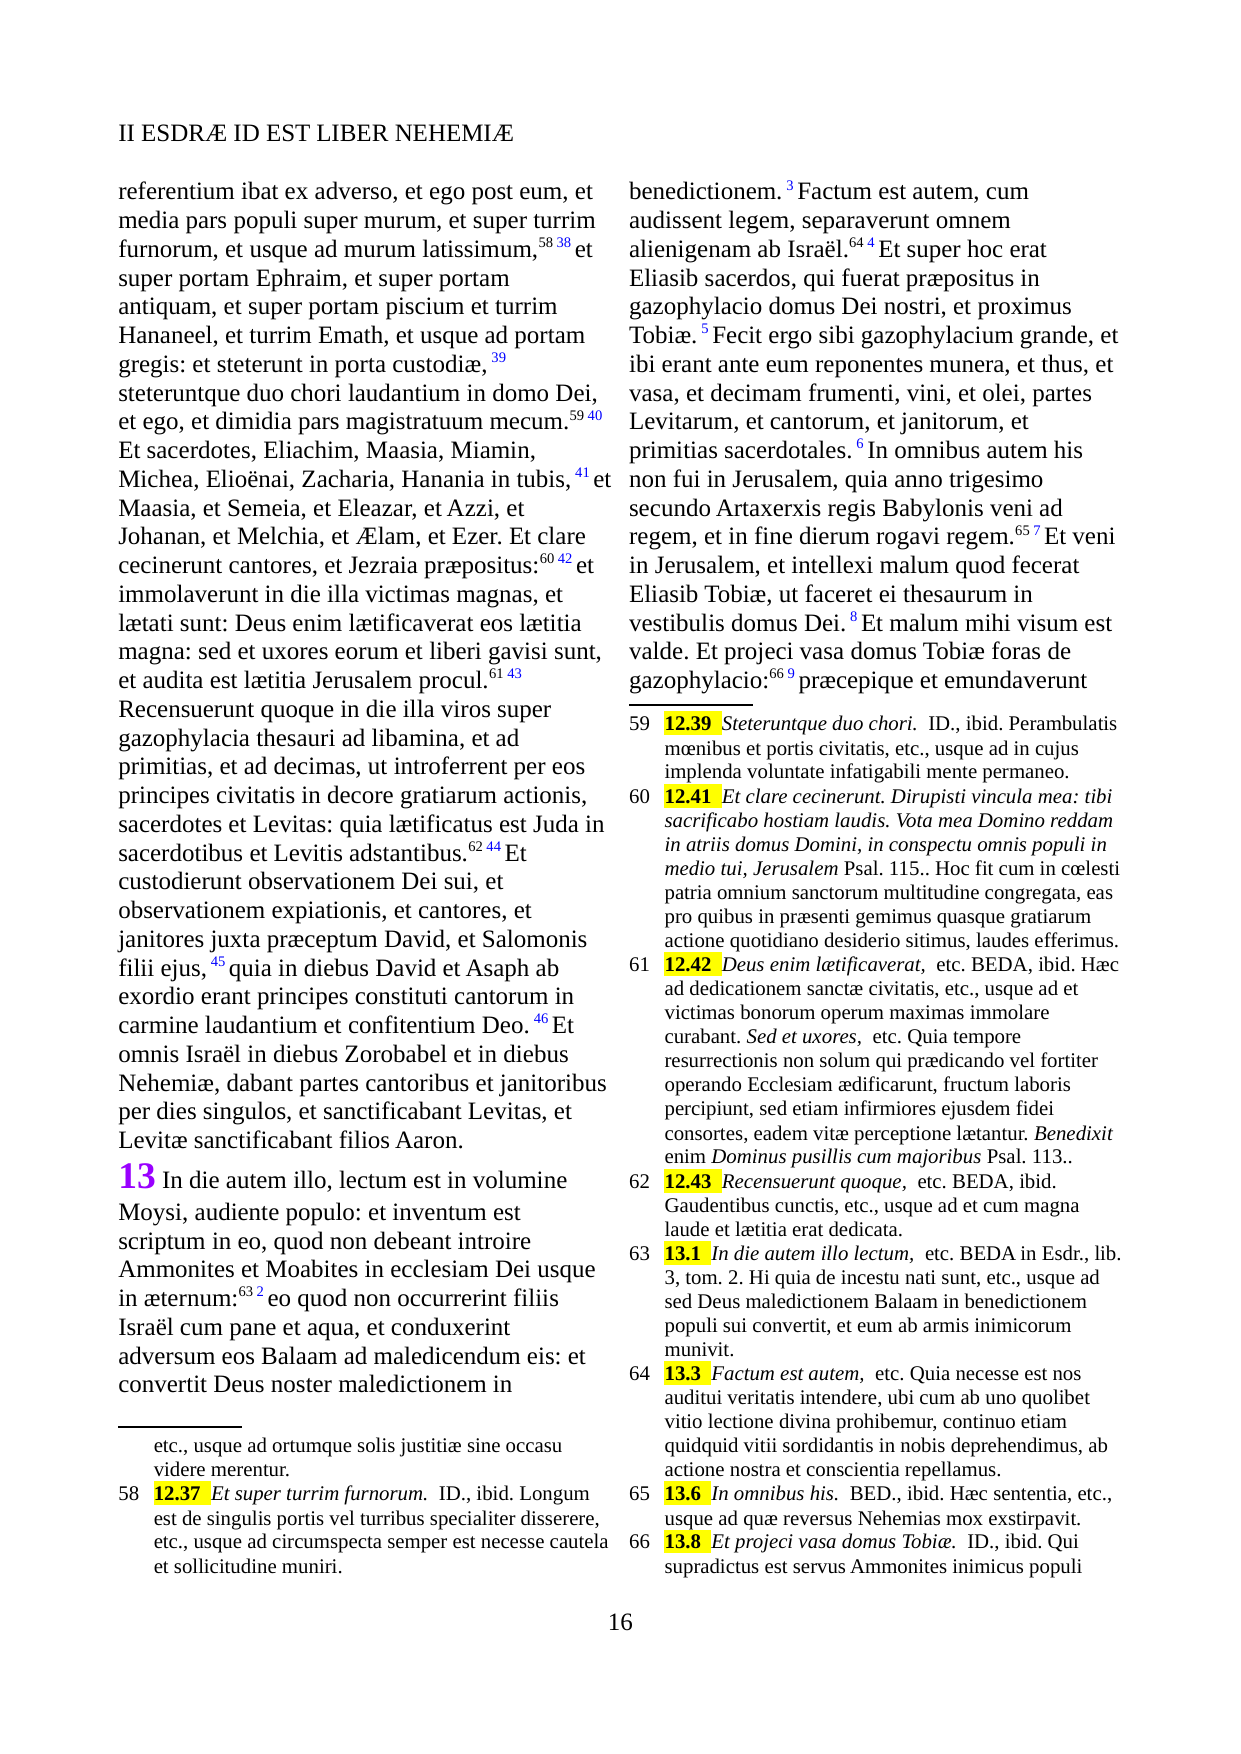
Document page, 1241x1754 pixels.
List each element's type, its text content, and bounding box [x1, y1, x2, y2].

text etc., usque ad ortumque solis justitiæ sine occasu videre merentur. [118, 1433, 611, 1481]
text 12.42 Deus enim lætificaverat, etc. BEDA, ibid. Hæc ad dedicationem sanctæ civitatis, etc., usque ad et victimas bonorum operum maximas immolare curabant. Sed et uxores, etc. Quia tempore resurrectionis non solum qui prædicando vel fortiter operando Ecclesiam ædificarunt, fructum laboris percipiunt, sed etiam infirmiores ejusdem fidei consortes, eadem vitæ perceptione lætantur. Benedixit enim Dominus pusillis cum majoribus Psal. 113.. [629, 952, 1122, 1168]
text 12.41 Et clare cecinerunt. Dirupisti vincula mea: tibi sacrificabo hostiam laudis. Vota mea Domino reddam in atriis domus Domini, in conspectu omnis populi in medio tui, Jerusalem Psal. 115.. Hoc fit cum in cœlesti patria omnium sanctorum multitudine congregata, eas pro quibus in præsenti gemimus quasque gratiarum actione quotidiano desiderio sitimus, laudes efferimus. [629, 783, 1122, 952]
text 13.3 Factum est autem, etc. Quia necesse est nos auditui veritatis intendere, ubi cum ab uno quolibet vitio lectione divina prohibemur, continuo etiam quidquid vitii sordidantis in nobis deprehendimus, ab actione nostra et conscientia repellamus. [629, 1361, 1122, 1481]
text 13 In die autem illo, lectum est in volumine Moysi, audiente populo: et inventum est scriptum in eo, quod non debeant introire Ammonites et Moabites in ecclesiam Dei usque in æternum: 2 eo quod non occurrerint filiis Israël cum pane et aqua, et conduxerint adversum eos Balaam ad maledicendum eis: et convertit Deus noster maledictionem in benedictionem. 3 Factum est autem, cum audissent legem, separaverunt omnem alienigenam ab Israël. 4 Et super hoc erat Eliasib sacerdos, qui fuerat præpositus in gazophylacio domus Dei nostri, et proximus Tobiæ. 5 Fecit ergo sibi gazophylacium grande, et ibi erant ante eum reponentes munera, et thus, et vasa, et decimam frumenti, vini, et olei, partes Levitarum, et cantorum, et janitorum, et primitias sacerdotales. 6 In omnibus autem his non fui in Jerusalem, quia anno trigesimo secundo Artaxerxis regis Babylonis veni ad regem, et in fine dierum rogavi regem. 7 Et veni in Jerusalem, et intellexi malum quod fecerat Eliasib Tobiæ, ut faceret ei thesaurum in vestibulis domus Dei. 8 Et malum mihi visum est valde. Et projeci vasa domus Tobiæ foras de gazophylacio: 9 præcepique et emundaverunt gazophylacia: et retuli ibi vasa domus Dei, sacrificium, et thus. 10 Et cognovi quod partes Levitarum non fuissent datæ, et fugisset unusquisque in regionem suam de Levitis, et cantoribus, et de his qui ministrabant: 11 et egi causam adversus magistratus, et dixi: Quare dereliquimus domum Dei? et congregavi eos, et feci stare in stationibus suis. 12 Et omnis Juda apportabat decimam frumenti, vini, et olei, in horrea. 13 Et constituimus super horrea Selemiam sacerdotem, et Sadoc scribam, et Phadaiam de Levitis, et juxta eos Hanan filium Zachur, filium Mathaniæ: quoniam fideles comprobati sunt, et ipsis creditæ sunt partes fratrum suorum. 14 Memento mei, Deus meus, pro hoc, et ne deleas miserationes meas quas feci in domo Dei mei, et in cæremoniis ejus. 15 In diebus illis vidi in Juda calcantes torcularia in sabbato, portantes acervos, et onerantes super asinos vinum, et uvas, et ficus, et omne onus, et inferentes in Jerusalem, die sabbati. Et contestatus sum ut in die qua vendere liceret, venderent. 16 Et Tyrii habitaverunt in ea, inferentes pisces, et omnia venalia: et vendebant in sabbatis filiis Juda in Jerusalem. 17 Et objurgavi optimates Juda, et dixi eis: Quæ est hæc res mala quam vos facitis, et profanatis diem sabbati? 18 numquid non hæc fecerunt patres nostri, et adduxit Deus noster super nos omne malum hoc, et super civitatem hanc? et vos additis iracundiam super Israël violando sabbatum. 19 Factum est autem, cum quievissent portæ Jerusalem in die sabbati, dixi: et clauserunt januas, et præcepi ut non aperirent eas usque post sabbatum: et de pueris meis constitui super portas, ut nullus inferret onus in die sabbati. 20 Et manserunt negotiatores, et vendentes universa venalia, foris Jerusalem semel et bis. 21 Et contestatus sum eos, et dixi eis: Quare manetis ex adverso muri? si secundo hoc feceritis, manum mittam in vos. Itaque ex tempore illo non venerunt in sabbato. 22 Dixi quoque Levitis ut mundarentur, et venirent ad custodiendas portas, et sanctificandam diem sabbati: et pro hoc ergo memento mei, Deus meus, et parce mihi secundum multitudinem miserationum tuarum. 23 Sed et in diebus illis vidi Judæos ducentes uxores Azotidas, Ammonitidas, et Moabitidas. 24 Et filii eorum ex media parte loquebantur azotice, et nesciebant loqui judaice, et loquebantur juxta linguam populi et populi. 25 Et objurgavi eos, et maledixi. Et cecidi ex eis viros, et decalvavi eos, et adjuravi in Deo ut non darent filias suas filiis eorum, et non acciperent de filiabus eorum filiis suis et sibimetipsis, dicens: 26 Numquid non in hujuscemodi re peccavit Salomon rex Israël? et certe in gentibus multis non erat rex similis ei, et dilectus Deo suo erat, et posuit eum Deus regem super omnem Israël: et ipsum ergo duxerunt ad peccatum mulieres alienigenæ. 27 Numquid et nos inobedientes faciemus omne malum grande hoc ut prævaricemur in Deo nostro, et ducamus uxores peregrinas? 28 De filiis autem Jojada filii Eliasib sacerdotis magni, gener erat Sanaballat Horonites, quem fugavi a me. 29 Recordare, Domine Deus meus, adversum eos qui polluunt sacerdotium, jusque sacerdotale et Leviticum. 30 Igitur mundavi eos ab omnibus alienigenis, et constitui ordines sacerdotum et Levitarum, unumquemque in ministerio suo: 31 et in oblatione lignorum in temporibus constitutis, et in primitivis: memento mei, Deus meus, in bonum. Amen. [629, 176, 1122, 694]
text referentium ibat ex adverso, et ego post eum, et media pars populi super murum, et super turrim furnorum, et usque ad murum latissimum, 38 et super portam Ephraim, et super portam antiquam, et super portam piscium et turrim Hananeel, et turrim Emath, et usque ad portam gregis: et steterunt in porta custodiæ, 39 steteruntque duo chori laudantium in domo Dei, et ego, et dimidia pars magistratuum mecum. 40 Et sacerdotes, Eliachim, Maasia, Miamin, Michea, Elioënai, Zacharia, Hanania in tubis, 41 et Maasia, et Semeia, et Eleazar, et Azzi, et Johanan, et Melchia, et Ælam, et Ezer. Et clare cecinerunt cantores, et Jezraia præpositus: 42 et immolaverunt in die illa victimas magnas, et lætati sunt: Deus enim lætificaverat eos lætitia magna: sed et uxores eorum et liberi gavisi sunt, et audita est lætitia Jerusalem procul. 43 Recensuerunt quoque in die illa viros super gazophylacia thesauri ad libamina, et ad primitias, et ad decimas, ut introferrent per eos principes civitatis in decore gratiarum actionis, sacerdotes et Levitas: quia lætificatus est Juda in sacerdotibus et Levitis adstantibus. 44 Et custodierunt observationem Dei sui, et observationem expiationis, et cantores, et janitores juxta præceptum David, et Salomonis filii ejus, 45 quia in diebus David et Asaph ab exordio erant principes constituti cantorum in carmine laudantium et confitentium Deo. 46 Et omnis Israël in diebus Zorobabel et in diebus Nehemiæ, dabant partes cantoribus et janitoribus per dies singulos, et sanctificabant Levitas, et Levitæ sanctificabant filios Aaron. [118, 176, 611, 1154]
text 13 In die autem illo, lectum est in volumine Moysi, audiente populo: et inventum est scriptum in eo, quod non debeant introire Ammonites et Moabites in ecclesiam Dei usque in æternum: 2 eo quod non occurrerint filiis Israël cum pane et aqua, et conduxerint adversum eos Balaam ad maledicendum eis: et convertit Deus noster maledictionem in benedictionem. 3 Factum est autem, cum audissent legem, separaverunt omnem alienigenam ab Israël. 4 Et super hoc erat Eliasib sacerdos, qui fuerat præpositus in gazophylacio domus Dei nostri, et proximus Tobiæ. 5 Fecit ergo sibi gazophylacium grande, et ibi erant ante eum reponentes munera, et thus, et vasa, et decimam frumenti, vini, et olei, partes Levitarum, et cantorum, et janitorum, et primitias sacerdotales. 6 In omnibus autem his non fui in Jerusalem, quia anno trigesimo secundo Artaxerxis regis Babylonis veni ad regem, et in fine dierum rogavi regem. 7 Et veni in Jerusalem, et intellexi malum quod fecerat Eliasib Tobiæ, ut faceret ei thesaurum in vestibulis domus Dei. 8 Et malum mihi visum est valde. Et projeci vasa domus Tobiæ foras de gazophylacio: 9 præcepique et emundaverunt gazophylacia: et retuli ibi vasa domus Dei, sacrificium, et thus. 10 Et cognovi quod partes Levitarum non fuissent datæ, et fugisset unusquisque in regionem suam de Levitis, et cantoribus, et de his qui ministrabant: 11 et egi causam adversus magistratus, et dixi: Quare dereliquimus domum Dei? et congregavi eos, et feci stare in stationibus suis. 12 Et omnis Juda apportabat decimam frumenti, vini, et olei, in horrea. 13 Et constituimus super horrea Selemiam sacerdotem, et Sadoc scribam, et Phadaiam de Levitis, et juxta eos Hanan filium Zachur, filium Mathaniæ: quoniam fideles comprobati sunt, et ipsis creditæ sunt partes fratrum suorum. 14 Memento mei, Deus meus, pro hoc, et ne deleas miserationes meas quas feci in domo Dei mei, et in cæremoniis ejus. 15 In diebus illis vidi in Juda calcantes torcularia in sabbato, portantes acervos, et onerantes super asinos vinum, et uvas, et ficus, et omne onus, et inferentes in Jerusalem, die sabbati. Et contestatus sum ut in die qua vendere liceret, venderent. 16 Et Tyrii habitaverunt in ea, inferentes pisces, et omnia venalia: et vendebant in sabbatis filiis Juda in Jerusalem. 17 Et objurgavi optimates Juda, et dixi eis: Quæ est hæc res mala quam vos facitis, et profanatis diem sabbati? 18 numquid non hæc fecerunt patres nostri, et adduxit Deus noster super nos omne malum hoc, et super civitatem hanc? et vos additis iracundiam super Israël violando sabbatum. 19 Factum est autem, cum quievissent portæ Jerusalem in die sabbati, dixi: et clauserunt januas, et præcepi ut non aperirent eas usque post sabbatum: et de pueris meis constitui super portas, ut nullus inferret onus in die sabbati. 20 Et manserunt negotiatores, et vendentes universa venalia, foris Jerusalem semel et bis. 21 Et contestatus sum eos, et dixi eis: Quare manetis ex adverso muri? si secundo hoc feceritis, manum mittam in vos. Itaque ex tempore illo non venerunt in sabbato. 22 Dixi quoque Levitis ut mundarentur, et venirent ad custodiendas portas, et sanctificandam diem sabbati: et pro hoc ergo memento mei, Deus meus, et parce mihi secundum multitudinem miserationum tuarum. 23 Sed et in diebus illis vidi Judæos ducentes uxores Azotidas, Ammonitidas, et Moabitidas. 24 Et filii eorum ex media parte loquebantur azotice, et nesciebant loqui judaice, et loquebantur juxta linguam populi et populi. 25 Et objurgavi eos, et maledixi. Et cecidi ex eis viros, et decalvavi eos, et adjuravi in Deo ut non darent filias suas filiis eorum, et non acciperent de filiabus eorum filiis suis et sibimetipsis, dicens: 26 Numquid non in hujuscemodi re peccavit Salomon rex Israël? et certe in gentibus multis non erat rex similis ei, et dilectus Deo suo erat, et posuit eum Deus regem super omnem Israël: et ipsum ergo duxerunt ad peccatum mulieres alienigenæ. 27 Numquid et nos inobedientes faciemus omne malum grande hoc ut prævaricemur in Deo nostro, et ducamus uxores peregrinas? 28 De filiis autem Jojada filii Eliasib sacerdotis magni, gener erat Sanaballat Horonites, quem fugavi a me. 29 Recordare, Domine Deus meus, adversum eos qui polluunt sacerdotium, jusque sacerdotale et Leviticum. 30 Igitur mundavi eos ab omnibus alienigenis, et constitui ordines sacerdotum et Levitarum, unumquemque in ministerio suo: 31 et in oblatione lignorum in temporibus constitutis, et in primitivis: memento mei, Deus meus, in bonum. Amen. [118, 1154, 611, 1398]
text 12.37 Et super turrim furnorum. ID., ibid. Longum est de singulis portis vel turribus specialiter disserere, etc., usque ad circumspecta semper est necesse cautela et sollicitudine muniri. [118, 1481, 611, 1578]
text 13.8 Et projeci vasa domus Tobiæ. ID., ibid. Qui supradictus est servus Ammonites inimicus populi [629, 1529, 1122, 1578]
text 12.43 Recensuerunt quoque, etc. BEDA, ibid. Gaudentibus cunctis, etc., usque ad et cum magna laude et lætitia erat dedicata. [629, 1168, 1122, 1241]
text 13.1 In die autem illo lectum, etc. BEDA in Esdr., lib. 3, tom. 2. Hi quia de incestu nati sunt, etc., usque ad sed Deus maledictionem Balaam in benedictionem populi sui convertit, et eum ab armis inimicorum munivit. [629, 1241, 1122, 1361]
text 12.39 Steteruntque duo chori. ID., ibid. Perambulatis mœnibus et portis civitatis, etc., usque ad in cujus implenda voluntate infatigabili mente permaneo. [629, 711, 1122, 783]
text 13.6 In omnibus his. BED., ibid. Hæc sententia, etc., usque ad quæ reversus Nehemias mox exstirpavit. [629, 1481, 1122, 1529]
